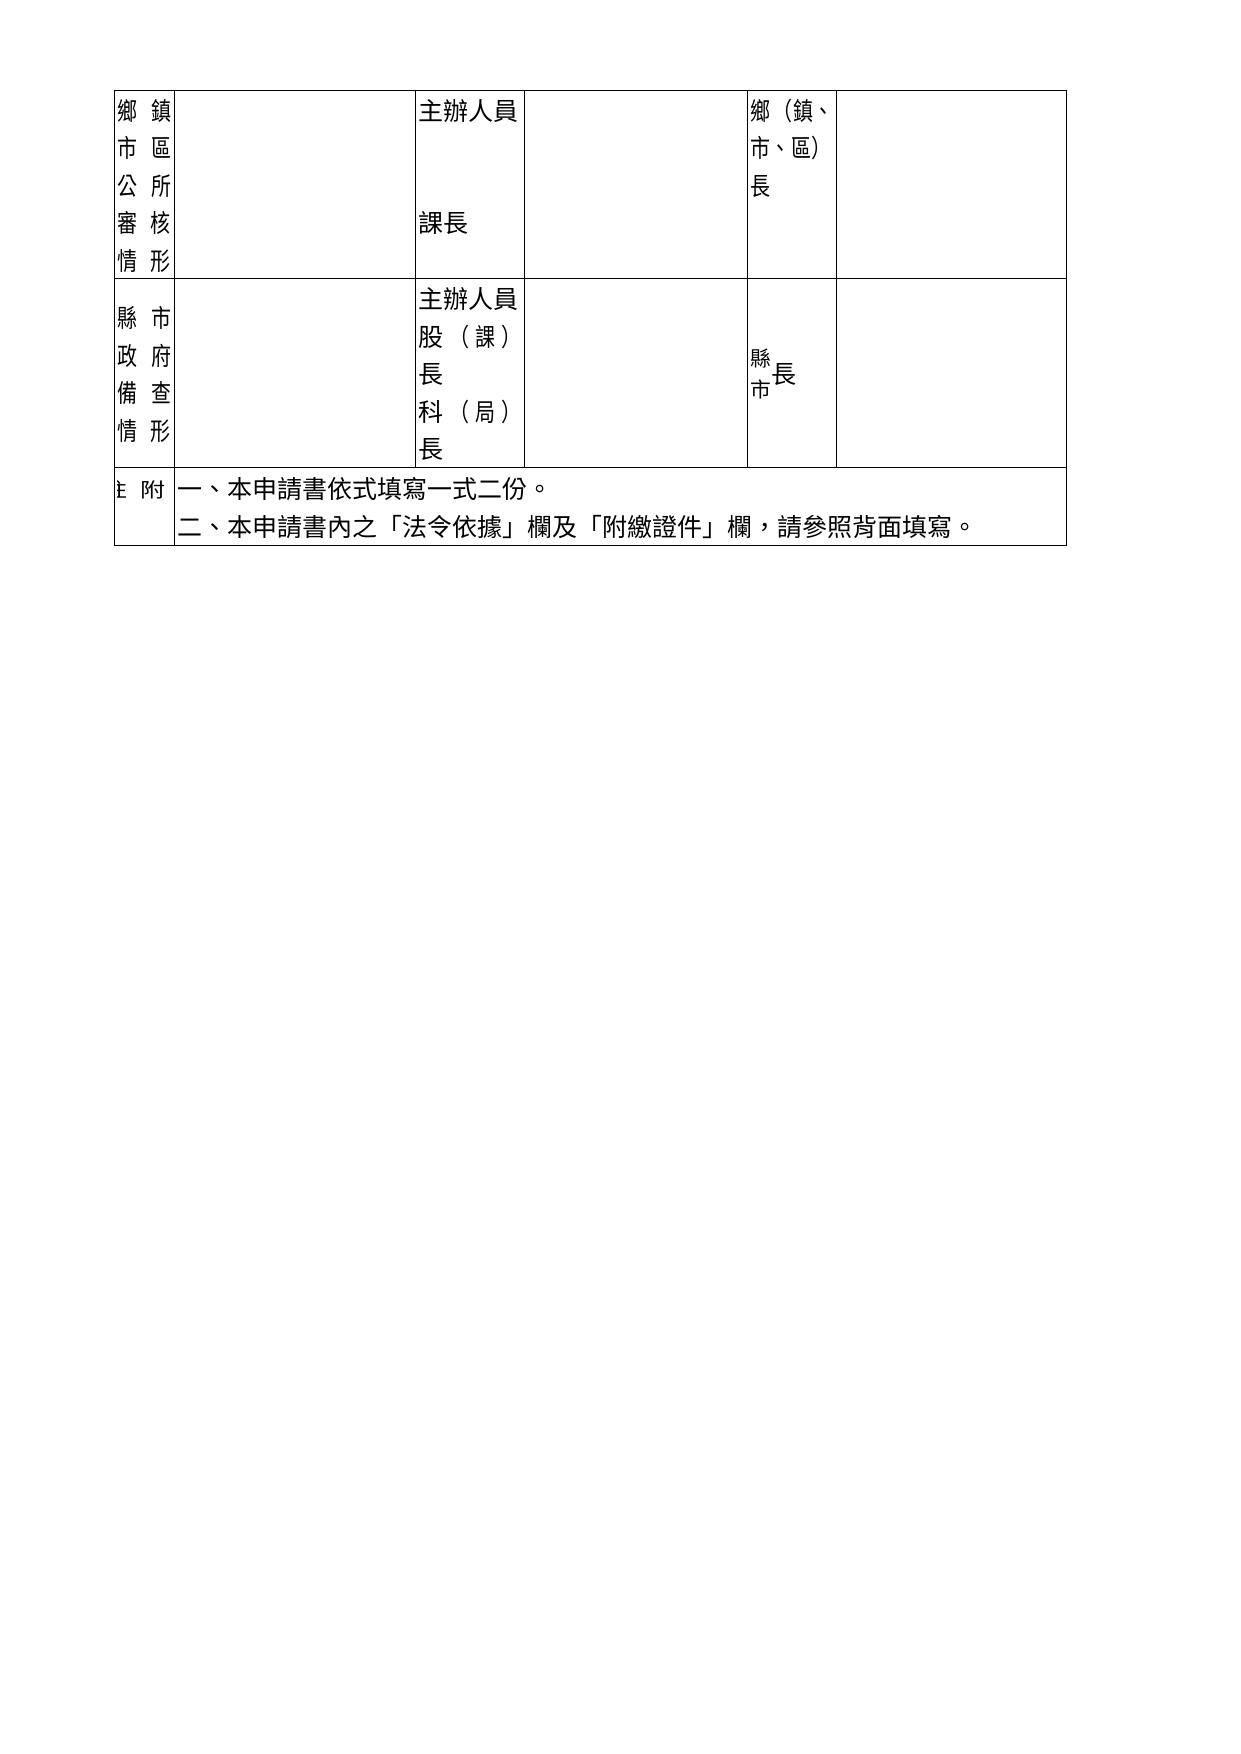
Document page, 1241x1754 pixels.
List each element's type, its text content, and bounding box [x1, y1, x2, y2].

table_cell 附註： [115, 468, 174, 545]
table_cell [525, 91, 747, 278]
table_cell [525, 279, 747, 467]
table_cell [837, 279, 1066, 467]
table_cell 鄉鎮市區公所審核 情形 [115, 91, 174, 278]
table_cell 鄉（鎮、市、區）長 [748, 91, 836, 278]
table_cell 一、本申請書依式填寫一式二份。 二、本申請書內之「法令依據」欄及「附繳證件」欄，請參照背面填寫。 [175, 468, 1066, 545]
table_cell 主辦人員 課長 [416, 91, 524, 278]
table_cell 縣市政府備查情形 [115, 279, 174, 467]
table_cell 主辦人員 股（課）長 科（局）長 [416, 279, 524, 467]
table_cell [175, 91, 415, 278]
table_cell [837, 91, 1066, 278]
table_cell [175, 279, 415, 467]
table_cell 縣市長 [748, 279, 836, 467]
